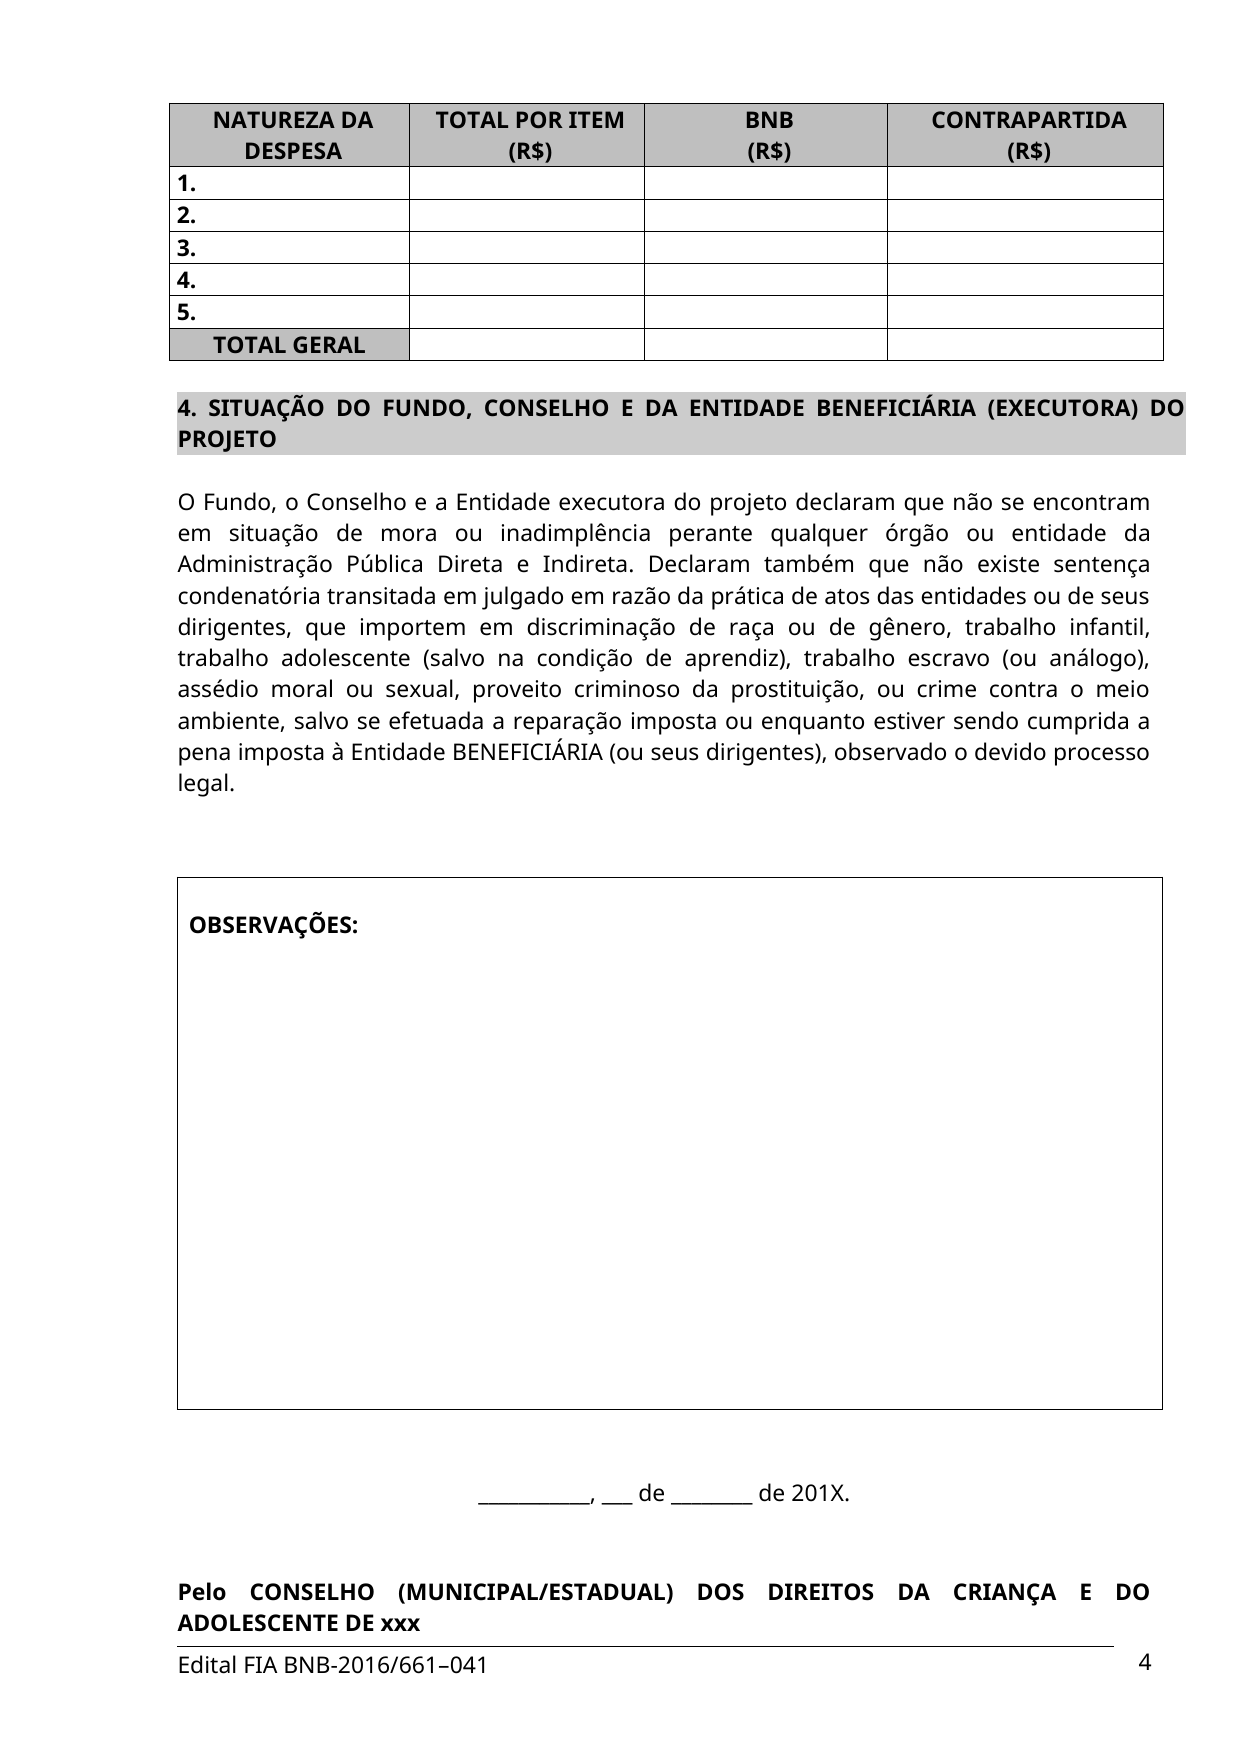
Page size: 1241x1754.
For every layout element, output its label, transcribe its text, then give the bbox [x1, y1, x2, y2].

table_cell [645, 296, 887, 328]
table_cell 2. [170, 200, 409, 231]
text ___________, ___ de ________ de 201X. [177, 1477, 1152, 1508]
table_cell [645, 264, 887, 295]
table_cell [888, 200, 1163, 231]
table_header OBSERVAÇÕES: [178, 878, 1162, 1409]
table_cell [888, 296, 1163, 328]
table_cell [645, 200, 887, 231]
table_cell [410, 296, 644, 328]
text Pelo CONSELHO (MUNICIPAL/ESTADUAL) DOS DIREITOS DA CRIANÇA E DO ADOLESCENTE DE xxx [177, 1576, 1152, 1638]
table_cell [888, 167, 1163, 198]
table_header BNB (R$) [645, 104, 887, 166]
table_cell [410, 232, 644, 263]
table_cell [645, 167, 887, 198]
table_cell [888, 264, 1163, 295]
table_cell 1. [170, 167, 409, 198]
text 4. SITUAÇÃO DO FUNDO, CONSELHO E DA ENTIDADE BENEFICIÁRIA (EXECUTORA) DO PROJETO [177, 392, 1186, 455]
table_header CONTRAPARTIDA (R$) [888, 104, 1163, 166]
table_cell [888, 232, 1163, 263]
table_cell TOTAL GERAL [170, 329, 409, 360]
table_header TOTAL POR ITEM (R$) [410, 104, 644, 166]
table_cell [410, 167, 644, 198]
table_cell [410, 264, 644, 295]
table_cell [410, 329, 644, 360]
table_cell [645, 232, 887, 263]
table_cell 5. [170, 296, 409, 328]
table_cell [645, 329, 887, 360]
table_cell [410, 200, 644, 231]
table_header NATUREZA DA DESPESA [170, 104, 409, 166]
table_cell 3. [170, 232, 409, 263]
table_cell 4. [170, 264, 409, 295]
text O Fundo, o Conselho e a Entidade executora do projeto declaram que não se encontram em situação de mora ou inadimplência perante qualquer órgão ou entidade da Administração Pública Direta e Indireta. Declaram também que não existe sentença condenatória transitada em julgado em razão da prática de atos das entidades ou de seus dirigentes, que importem em discriminação de raça ou de gênero, trabalho infantil, trabalho adolescente (salvo na condição de aprendiz), trabalho escravo (ou análogo), assédio moral ou sexual, proveito criminoso da prostituição, ou crime contra o meio ambiente, salvo se efetuada a reparação imposta ou enquanto estiver sendo cumprida a pena imposta à Entidade BENEFICIÁRIA (ou seus dirigentes), observado o devido processo legal. [177, 486, 1152, 798]
table_cell [888, 329, 1163, 360]
